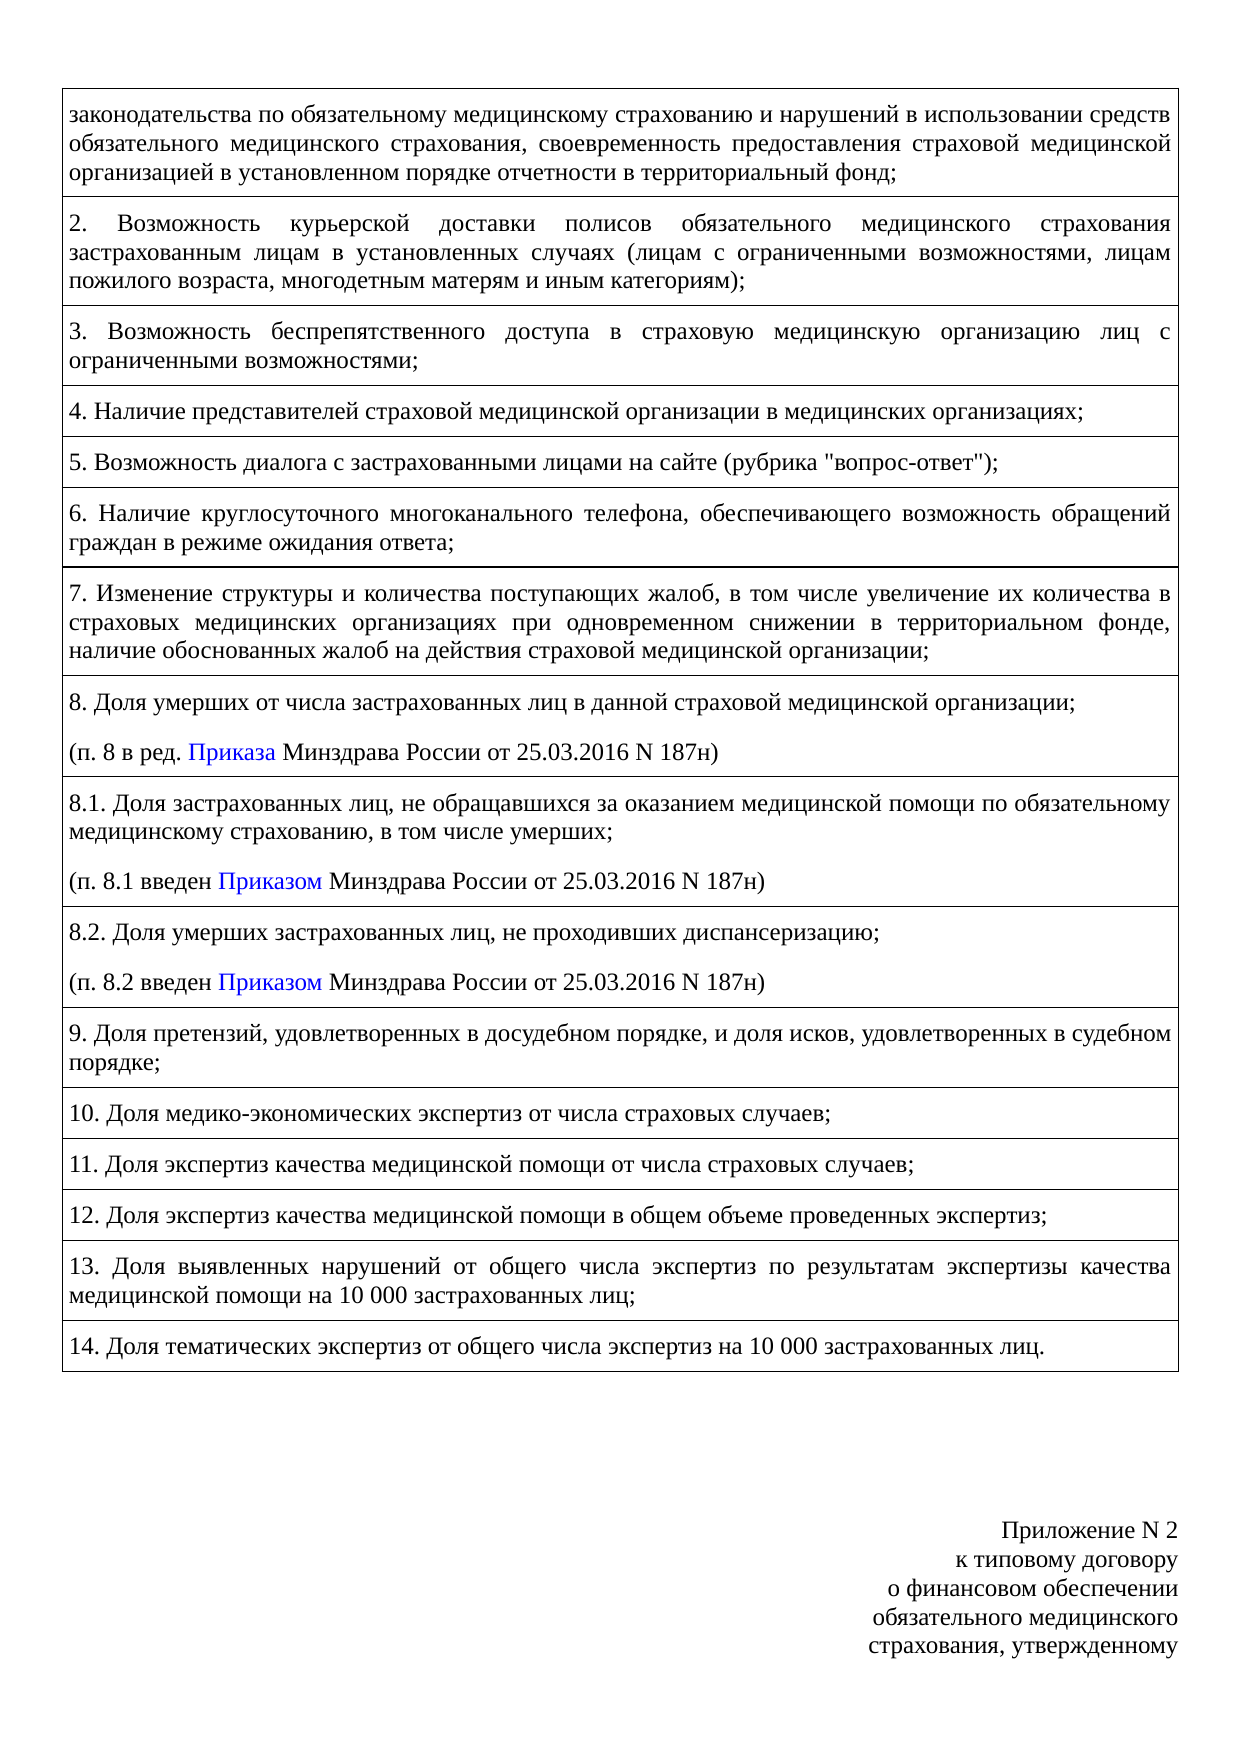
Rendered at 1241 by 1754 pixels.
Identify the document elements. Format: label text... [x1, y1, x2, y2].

table_cell 3. Возможность беспрепятственного доступа в страховую медицинскую организацию лиц с ограниченными возможностями; [63, 306, 1178, 384]
text о финансовом обеспечении [62, 1573, 1178, 1602]
subtitle Приложение N 2 [62, 1515, 1178, 1544]
table_cell 14. Доля тематических экспертиз от общего числа экспертиз на 10 000 застрахованных лиц. [63, 1321, 1178, 1371]
table_cell 6. Наличие круглосуточного многоканального телефона, обеспечивающего возможность обращений граждан в режиме ожидания ответа; [63, 488, 1178, 566]
table_cell 5. Возможность диалога с застрахованными лицами на сайте (рубрика "вопрос-ответ"); [63, 437, 1178, 487]
table_cell 11. Доля экспертиз качества медицинской помощи от числа страховых случаев; [63, 1139, 1178, 1189]
table_cell 8. Доля умерших от числа застрахованных лиц в данной страховой медицинской организации; [63, 676, 1178, 726]
table_cell 4. Наличие представителей страховой медицинской организации в медицинских организациях; [63, 386, 1178, 436]
table_cell 13. Доля выявленных нарушений от общего числа экспертиз по результатам экспертизы качества медицинской помощи на 10 000 застрахованных лиц; [63, 1241, 1178, 1319]
table_cell 8.2. Доля умерших застрахованных лиц, не проходивших диспансеризацию; [63, 907, 1178, 957]
table_cell 8.1. Доля застрахованных лиц, не обращавшихся за оказанием медицинской помощи по обязательному медицинскому страхованию, в том числе умерших; [63, 777, 1178, 856]
table_cell 7. Изменение структуры и количества поступающих жалоб, в том числе увеличение их количества в страховых медицинских организациях при одновременном снижении в территориальном фонде, наличие обоснованных жалоб на действия страховой медицинской организации; [63, 568, 1178, 675]
text обязательного медицинского [62, 1602, 1178, 1630]
table_cell законодательства по обязательному медицинскому страхованию и нарушений в использовании средств обязательного медицинского страхования, своевременность предоставления страховой медицинской организацией в установленном порядке отчетности в территориальный фонд; [63, 89, 1178, 196]
text страхования, утвержденному [62, 1630, 1178, 1659]
table_cell (п. 8.2 введен Приказом Минздрава России от 25.03.2016 N 187н) [63, 957, 1178, 1007]
table_cell 10. Доля медико-экономических экспертиз от числа страховых случаев; [63, 1088, 1178, 1138]
table_cell 9. Доля претензий, удовлетворенных в досудебном порядке, и доля исков, удовлетворенных в судебном порядке; [63, 1008, 1178, 1087]
table_cell 12. Доля экспертиз качества медицинской помощи в общем объеме проведенных экспертиз; [63, 1190, 1178, 1240]
table_cell (п. 8.1 введен Приказом Минздрава России от 25.03.2016 N 187н) [63, 856, 1178, 906]
table_cell (п. 8 в ред. Приказа Минздрава России от 25.03.2016 N 187н) [63, 726, 1178, 776]
text к типовому договору [62, 1544, 1178, 1573]
table_cell 2. Возможность курьерской доставки полисов обязательного медицинского страхования застрахованным лицам в установленных случаях (лицам с ограниченными возможностями, лицам пожилого возраста, многодетным матерям и иным категориям); [63, 197, 1178, 305]
